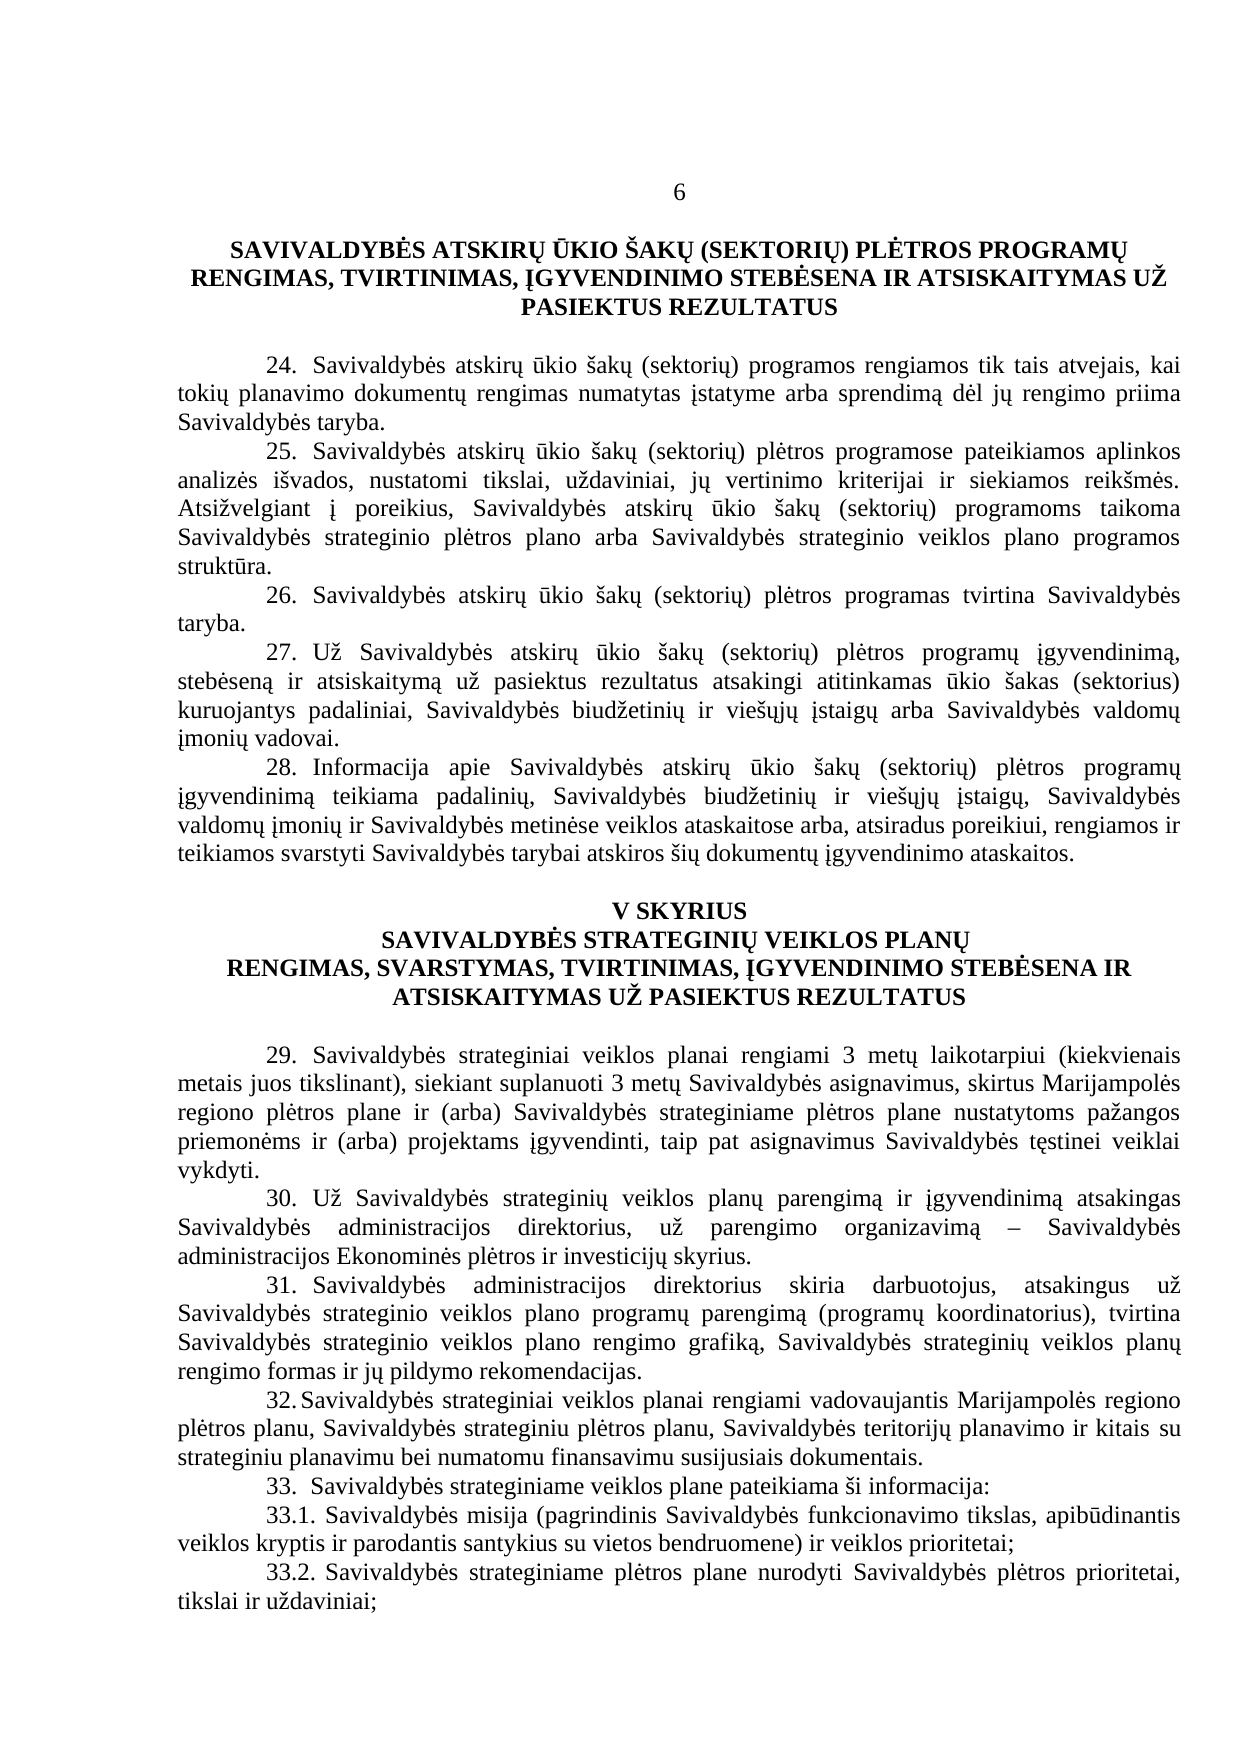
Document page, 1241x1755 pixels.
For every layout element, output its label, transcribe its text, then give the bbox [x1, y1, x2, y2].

text 31. Savivaldybės administracijos direktorius skiria darbuotojus, atsakingus už Savivaldybės strateginio veiklos plano programų parengimą (programų koordinatorius), tvirtina Savivaldybės strateginio veiklos plano rengimo grafiką, Savivaldybės strateginių veiklos planų rengimo formas ir jų pildymo rekomendacijas. [177, 1270, 1181, 1385]
text 26. Savivaldybės atskirų ūkio šakų (sektorių) plėtros programas tvirtina Savivaldybės taryba. [177, 580, 1181, 637]
text SAVIVALDYBĖS ATSKIRŲ ŪKIO ŠAKŲ (SEKTORIŲ) PLĖTROS PROGRAMŲ RENGIMAS, TVIRTINIMAS, ĮGYVENDINIMO STEBĖSENA IR ATSISKAITYMAS UŽ PASIEKTUS REZULTATUS [177, 235, 1181, 321]
text V SKYRIUS [177, 896, 1181, 925]
text 33.1. Savivaldybės misija (pagrindinis Savivaldybės funkcionavimo tikslas, apibūdinantis veiklos kryptis ir parodantis santykius su vietos bendruomene) ir veiklos prioritetai; [177, 1500, 1181, 1557]
text 25. Savivaldybės atskirų ūkio šakų (sektorių) plėtros programose pateikiamos aplinkos analizės išvados, nustatomi tikslai, uždaviniai, jų vertinimo kriterijai ir siekiamos reikšmės. Atsižvelgiant į poreikius, Savivaldybės atskirų ūkio šakų (sektorių) programoms taikoma Savivaldybės strateginio plėtros plano arba Savivaldybės strateginio veiklos plano programos struktūra. [177, 436, 1181, 580]
text 33.2. Savivaldybės strateginiame plėtros plane nurodyti Savivaldybės plėtros prioritetai, tikslai ir uždaviniai; [177, 1557, 1181, 1615]
text 27. Už Savivaldybės atskirų ūkio šakų (sektorių) plėtros programų įgyvendinimą, stebėseną ir atsiskaitymą už pasiektus rezultatus atsakingi atitinkamas ūkio šakas (sektorius) kuruojantys padaliniai, Savivaldybės biudžetinių ir viešųjų įstaigų arba Savivaldybės valdomų įmonių vadovai. [177, 637, 1181, 752]
text SAVIVALDYBĖS STRATEGINIŲ VEIKLOS PLANŲ [177, 925, 1181, 953]
text 32. Savivaldybės strateginiai veiklos planai rengiami vadovaujantis Marijampolės regiono plėtros planu, Savivaldybės strateginiu plėtros planu, Savivaldybės teritorijų planavimo ir kitais su strateginiu planavimu bei numatomu finansavimu susijusiais dokumentais. [177, 1385, 1181, 1471]
text 30. Už Savivaldybės strateginių veiklos planų parengimą ir įgyvendinimą atsakingas Savivaldybės administracijos direktorius, už parengimo organizavimą – Savivaldybės administracijos Ekonominės plėtros ir investicijų skyrius. [177, 1183, 1181, 1270]
text 28. Informacija apie Savivaldybės atskirų ūkio šakų (sektorių) plėtros programų įgyvendinimą teikiama padalinių, Savivaldybės biudžetinių ir viešųjų įstaigų, Savivaldybės valdomų įmonių ir Savivaldybės metinėse veiklos ataskaitose arba, atsiradus poreikiui, rengiamos ir teikiamos svarstyti Savivaldybės tarybai atskiros šių dokumentų įgyvendinimo ataskaitos. [177, 752, 1181, 867]
text 33. Savivaldybės strateginiame veiklos plane pateikiama ši informacija: [177, 1471, 1181, 1500]
text RENGIMAS, SVARSTYMAS, TVIRTINIMAS, ĮGYVENDINIMO STEBĖSENA IR ATSISKAITYMAS UŽ PASIEKTUS REZULTATUS [177, 953, 1181, 1011]
text 29. Savivaldybės strateginiai veiklos planai rengiami 3 metų laikotarpiui (kiekvienais metais juos tikslinant), siekiant suplanuoti 3 metų Savivaldybės asignavimus, skirtus Marijampolės regiono plėtros plane ir (arba) Savivaldybės strateginiame plėtros plane nustatytoms pažangos priemonėms ir (arba) projektams įgyvendinti, taip pat asignavimus Savivaldybės tęstinei veiklai vykdyti. [177, 1040, 1181, 1183]
text 24. Savivaldybės atskirų ūkio šakų (sektorių) programos rengiamos tik tais atvejais, kai tokių planavimo dokumentų rengimas numatytas įstatyme arba sprendimą dėl jų rengimo priima Savivaldybės taryba. [177, 350, 1181, 436]
